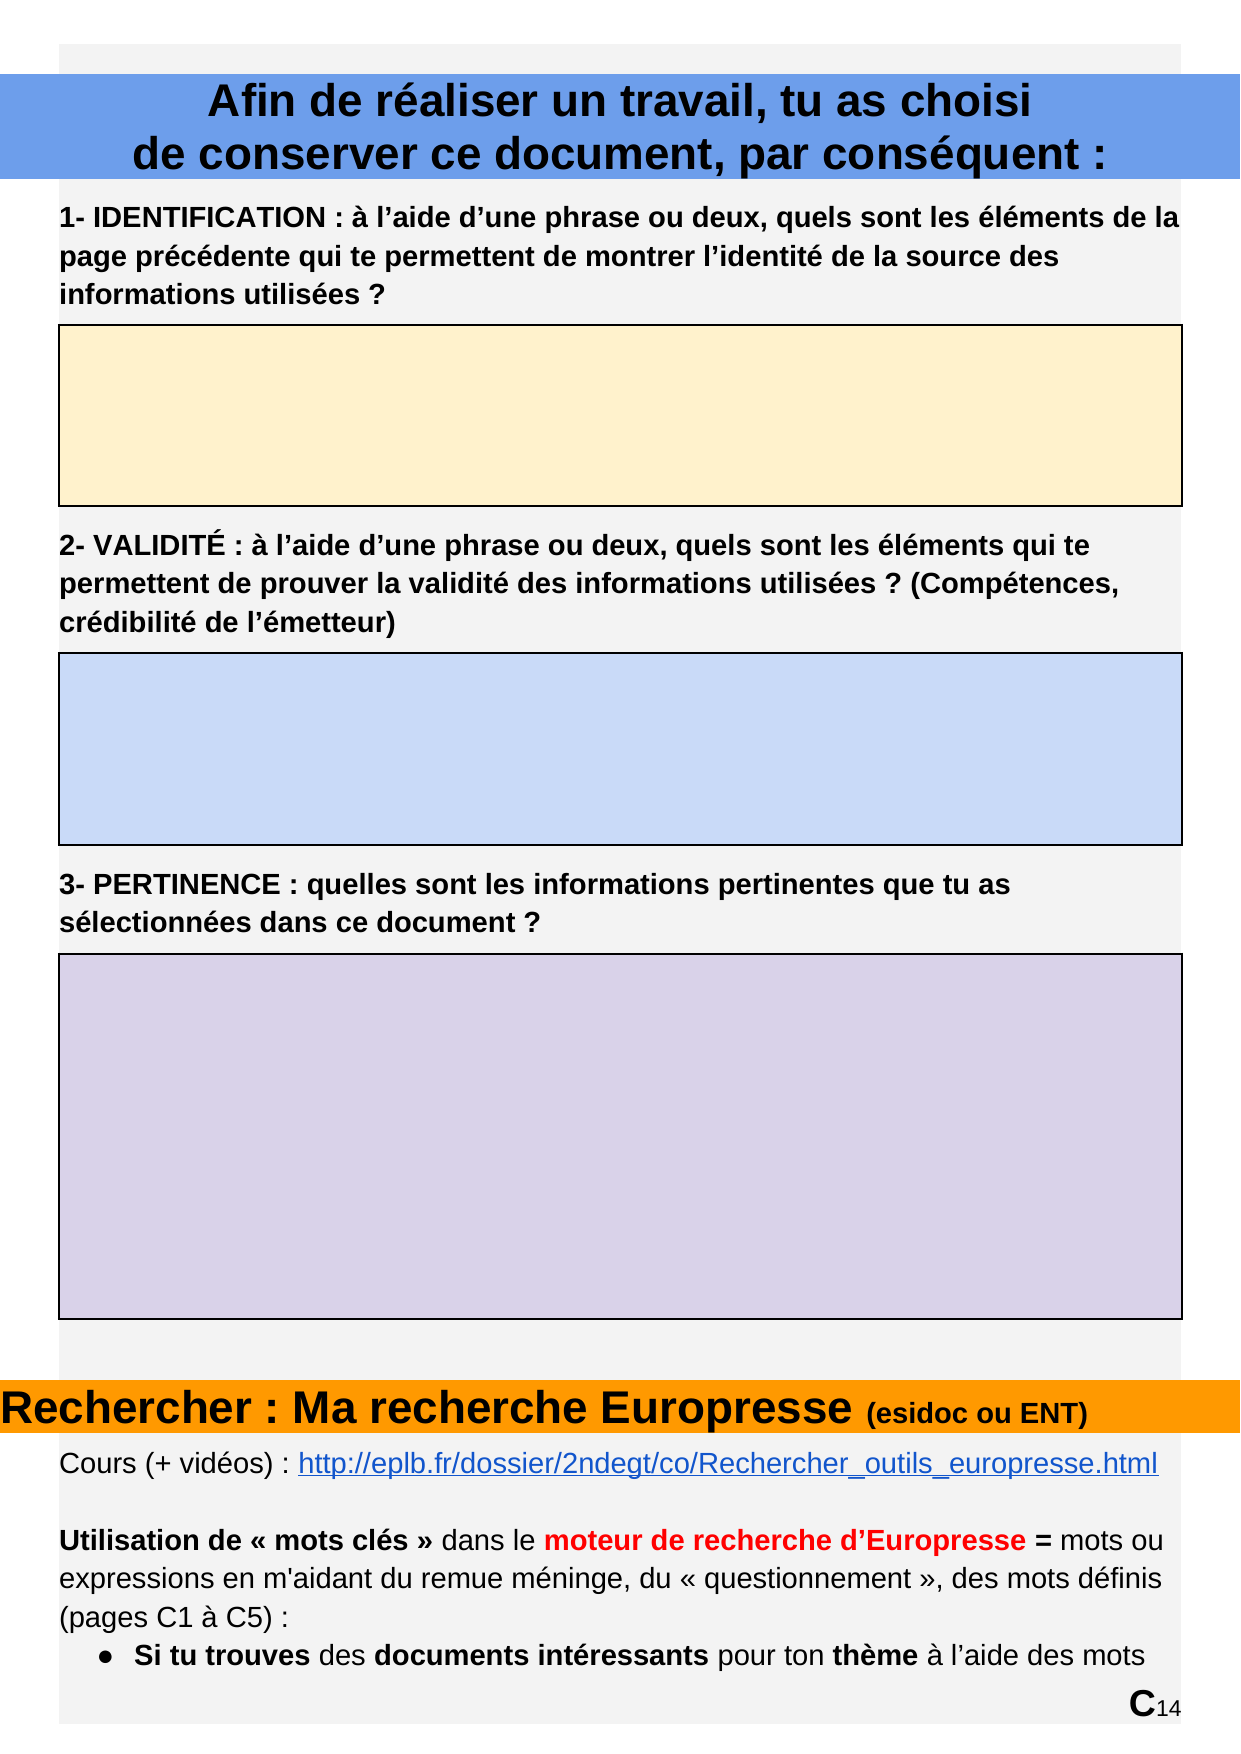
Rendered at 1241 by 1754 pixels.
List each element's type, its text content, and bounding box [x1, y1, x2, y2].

subtitle 3- PERTINENCE : quelles sont les informations pertinentes que tu as sélectionnées dans ce document ? [59, 867, 1181, 939]
subtitle Rechercher : Ma recherche Europresse (esidoc ou ENT) [0, 1380, 1240, 1433]
text Cours (+ vidéos) : http://eplb.fr/dossier/2ndegt/co/Rechercher_outils_europresse.html [59, 1446, 1181, 1479]
subtitle Afin de réaliser un travail, tu as choisi [0, 74, 1240, 126]
subtitle de conserver ce document, par conséquent : [0, 126, 1240, 179]
list Si tu trouves des documents intéressants pour ton thème à l’aide des mots [96, 1638, 1181, 1672]
table_header [60, 955, 1181, 1318]
table_header [60, 326, 1181, 505]
text Utilisation de « mots clés » dans le moteur de recherche d’Europresse = mots ou expressions en m'aidant du remue méninge, du « questionnement », des mots définis (pages C1 à C5) : [59, 1523, 1181, 1633]
subtitle 1- IDENTIFICATION : à l’aide d’une phrase ou deux, quels sont les éléments de la page précédente qui te permettent de montrer l’identité de la source des informations utilisées ? [59, 200, 1181, 311]
subtitle 2- VALIDITÉ : à l’aide d’une phrase ou deux, quels sont les éléments qui te permettent de prouver la validité des informations utilisées ? (Compétences, crédibilité de l’émetteur) [59, 528, 1181, 638]
table_header [60, 654, 1181, 844]
